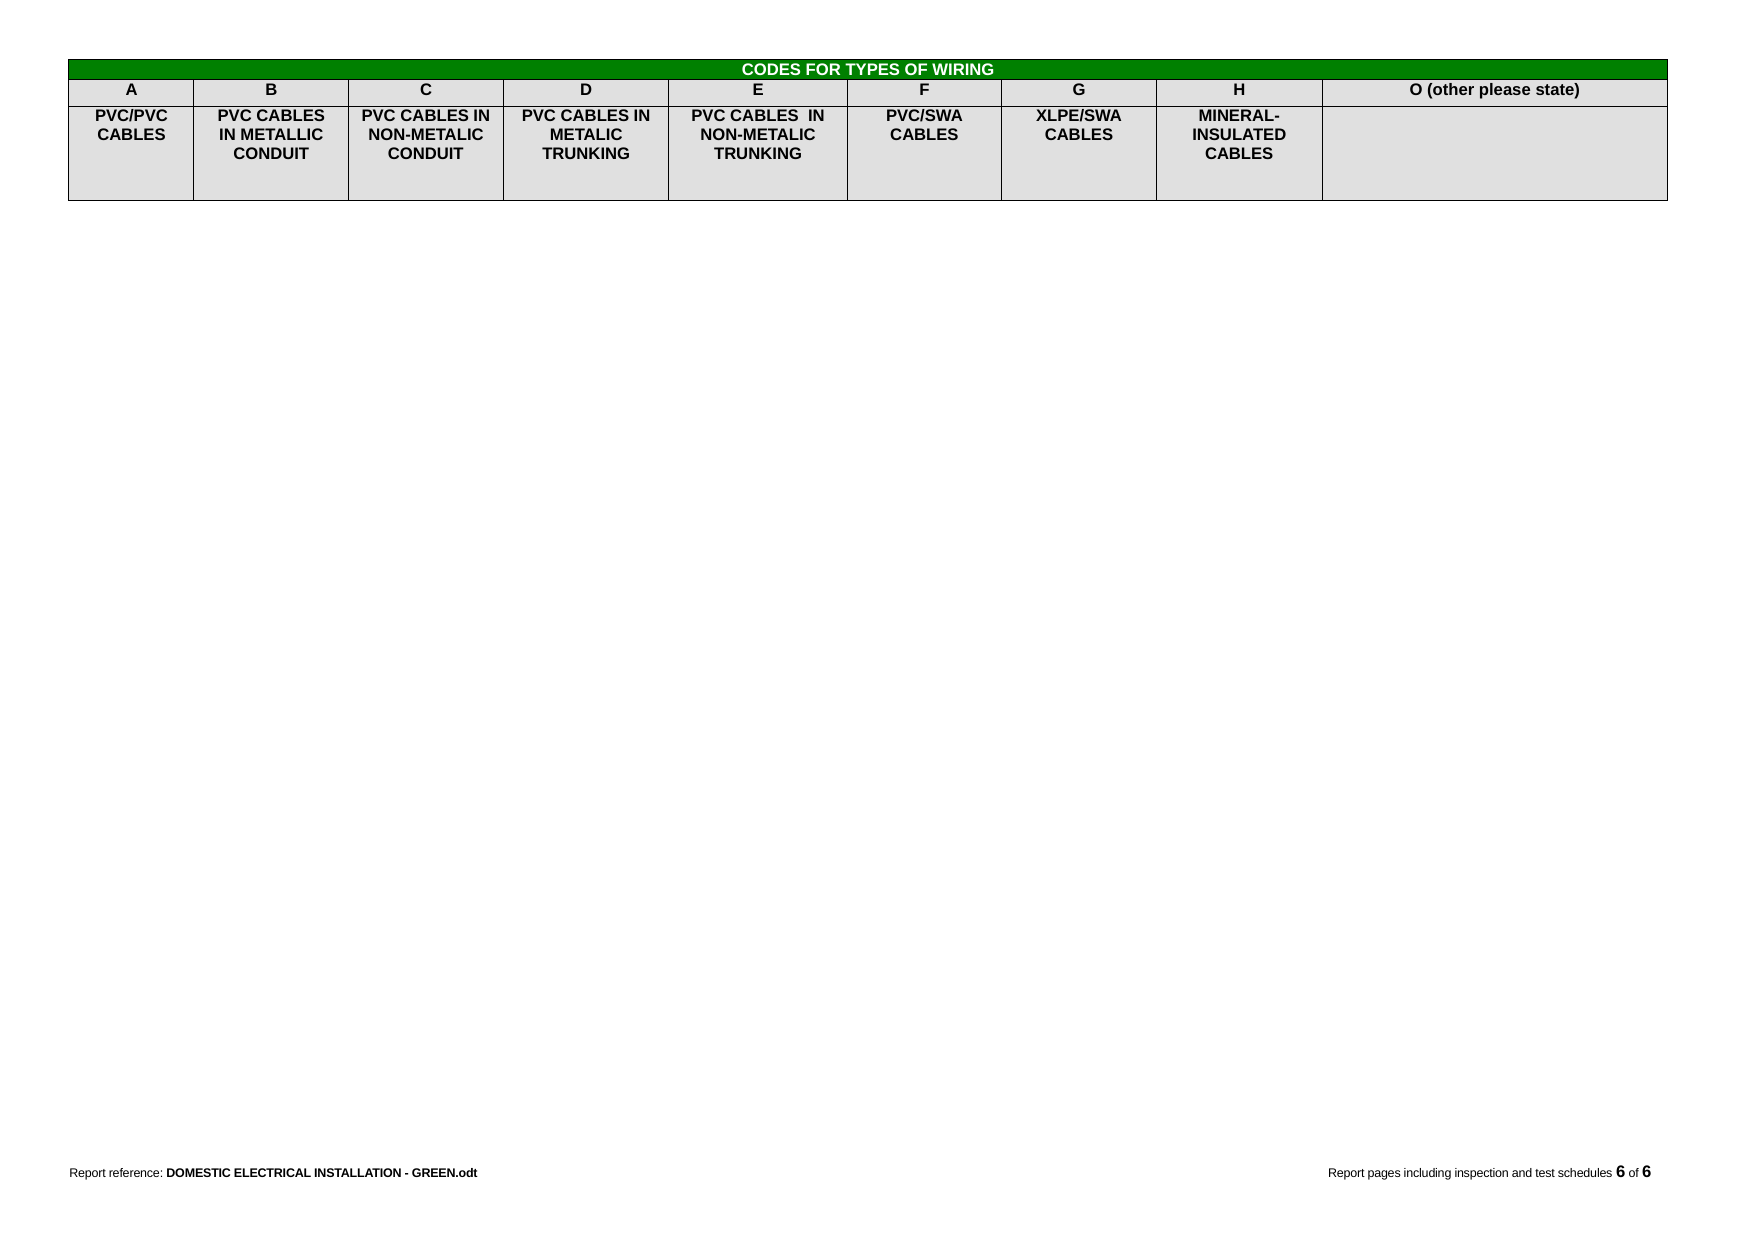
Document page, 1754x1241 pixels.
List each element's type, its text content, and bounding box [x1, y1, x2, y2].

table_cell H [1157, 80, 1322, 106]
table_cell G [1002, 80, 1156, 106]
table_cell [1323, 107, 1667, 200]
table_cell PVC CABLES IN NON-METALIC CONDUIT [349, 107, 503, 200]
table_cell PVC CABLES IN METALLIC CONDUIT [194, 107, 348, 200]
table_cell PVC/PVC CABLES [69, 107, 193, 200]
table_cell MINERAL-INSULATED CABLES [1157, 107, 1322, 200]
table_cell E [669, 80, 847, 106]
table_cell A [69, 80, 193, 106]
table_cell C [349, 80, 503, 106]
table_cell D [504, 80, 668, 106]
table_cell B [194, 80, 348, 106]
table_header CODES FOR TYPES OF WIRING [69, 60, 1667, 79]
table_cell O (other please state) [1323, 80, 1667, 106]
table_cell PVC CABLES IN METALIC TRUNKING [504, 107, 668, 200]
table_cell XLPE/SWA CABLES [1002, 107, 1156, 200]
table_cell PVC/SWA CABLES [848, 107, 1001, 200]
table_cell F [848, 80, 1001, 106]
table_cell PVC CABLES IN NON-METALIC TRUNKING [669, 107, 847, 200]
